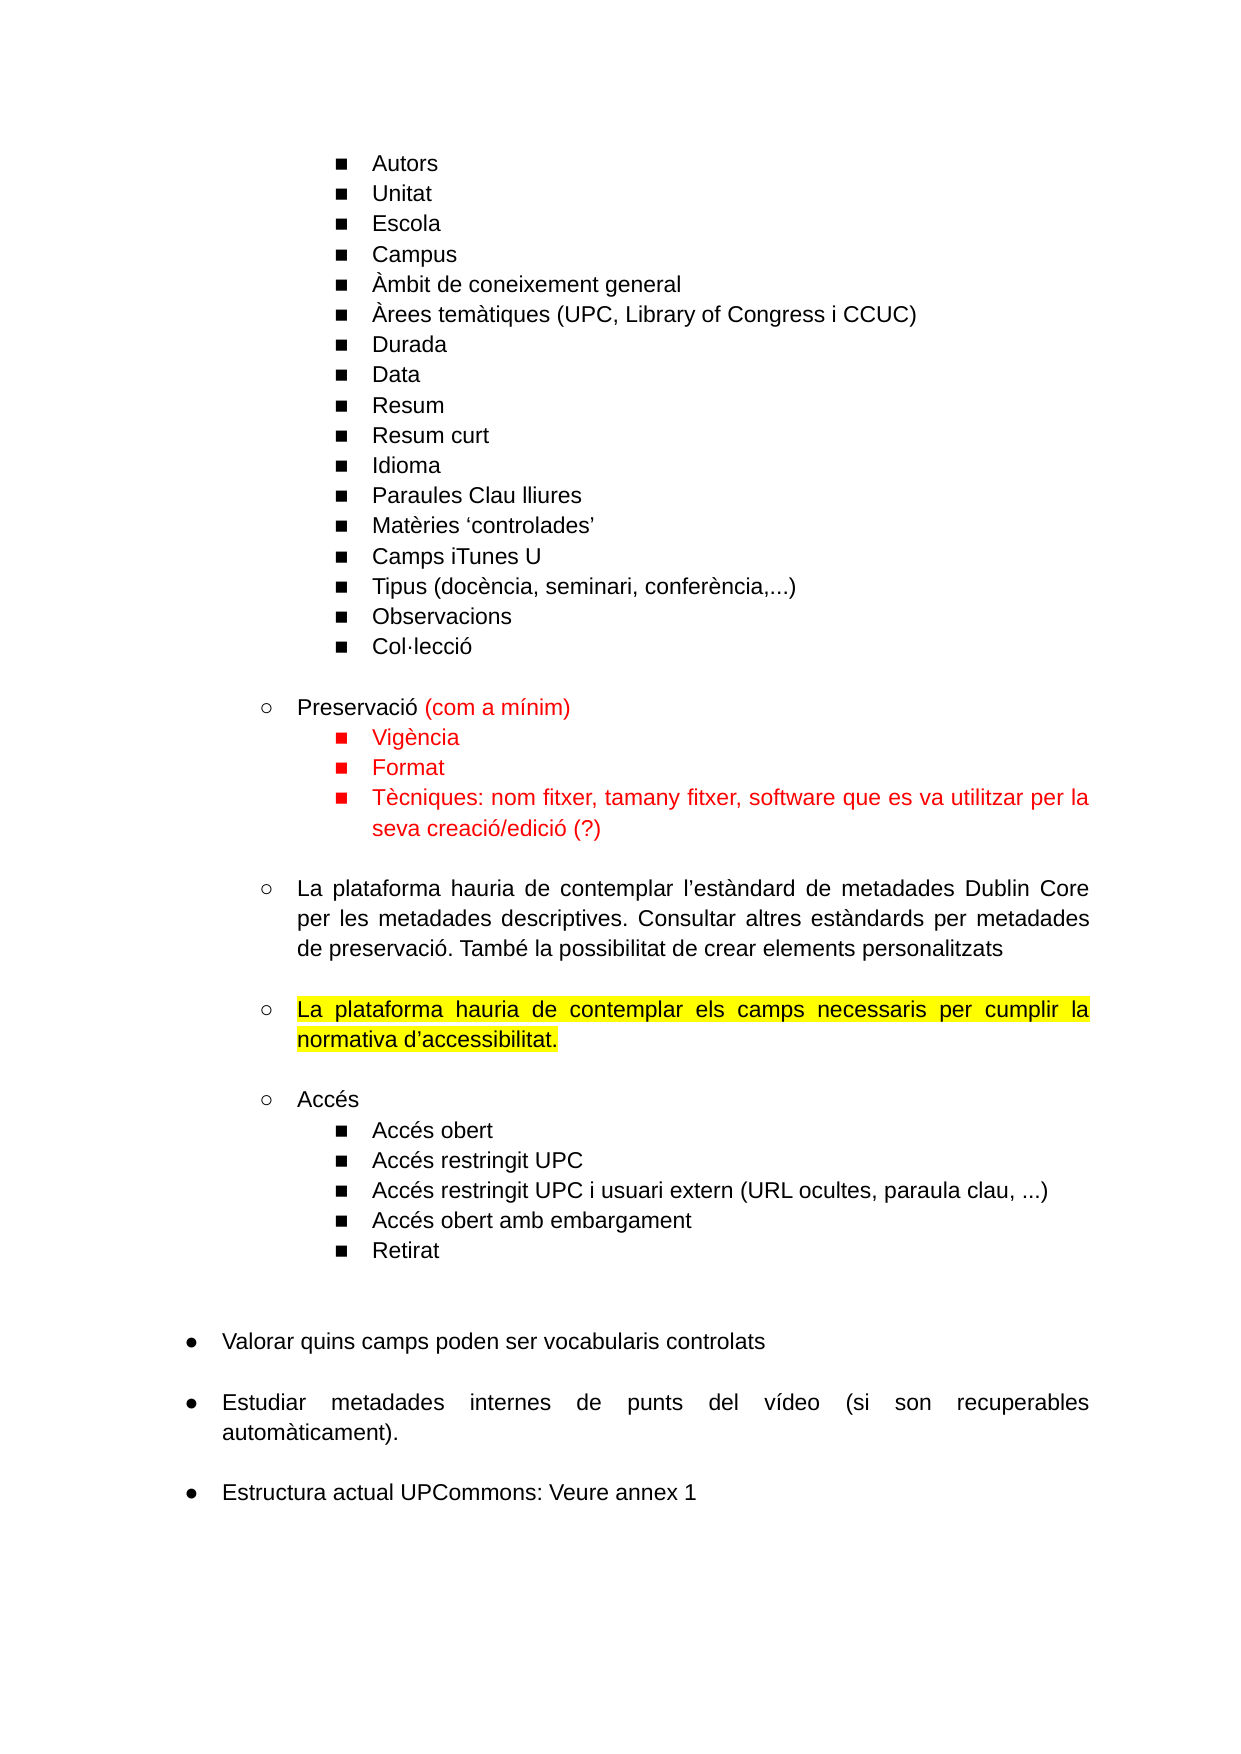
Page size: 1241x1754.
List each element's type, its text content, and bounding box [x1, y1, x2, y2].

list Observacions [334, 603, 1090, 629]
list Tipus (docència, seminari, conferència,...) [334, 573, 1090, 599]
list Accés obert [334, 1117, 1090, 1143]
list Accés restringit UPC i usuari extern (URL ocultes, paraula clau, ...) [334, 1177, 1090, 1203]
list Àrees temàtiques (UPC, Library of Congress i CCUC) [334, 301, 1090, 327]
list Autors [334, 150, 1090, 176]
list Matèries ‘controlades’ [334, 512, 1090, 539]
list Retirat [334, 1237, 1090, 1264]
list Resum [334, 392, 1090, 418]
list Preservació (com a mínim) [259, 694, 1090, 720]
list Valorar quins camps poden ser vocabularis controlats [184, 1328, 1090, 1354]
list Resum curt [334, 422, 1090, 448]
list Campus [334, 241, 1090, 267]
list La plataforma hauria de contemplar els camps necessaris per cumplir la normativa d’accessibilitat. [259, 996, 1090, 1052]
list Idioma [334, 452, 1090, 478]
list Data [334, 361, 1090, 388]
list Durada [334, 331, 1090, 358]
list La plataforma hauria de contemplar l’estàndard de metadades Dublin Core per les metadades descriptives. Consultar altres estàndards per metadades de preservació. També la possibilitat de crear elements personalitzats [259, 875, 1090, 962]
list Paraules Clau lliures [334, 482, 1090, 509]
list Vigència [334, 724, 1090, 750]
list Tècniques: nom fitxer, tamany fitxer, software que es va utilitzar per la seva creació/edició (?) [334, 784, 1090, 841]
list Estudiar metadades internes de punts del vídeo (si son recuperables automàticament). [184, 1388, 1090, 1445]
list Col·lecció [334, 633, 1090, 660]
list Unitat [334, 180, 1090, 207]
list Accés restringit UPC [334, 1147, 1090, 1173]
list Estructura actual UPCommons: Veure annex 1 [184, 1479, 1090, 1506]
list Camps iTunes U [334, 543, 1090, 569]
list Àmbit de coneixement general [334, 271, 1090, 297]
list Accés [259, 1086, 1090, 1113]
list Escola [334, 210, 1090, 237]
list Format [334, 754, 1090, 781]
list Accés obert amb embargament [334, 1207, 1090, 1234]
